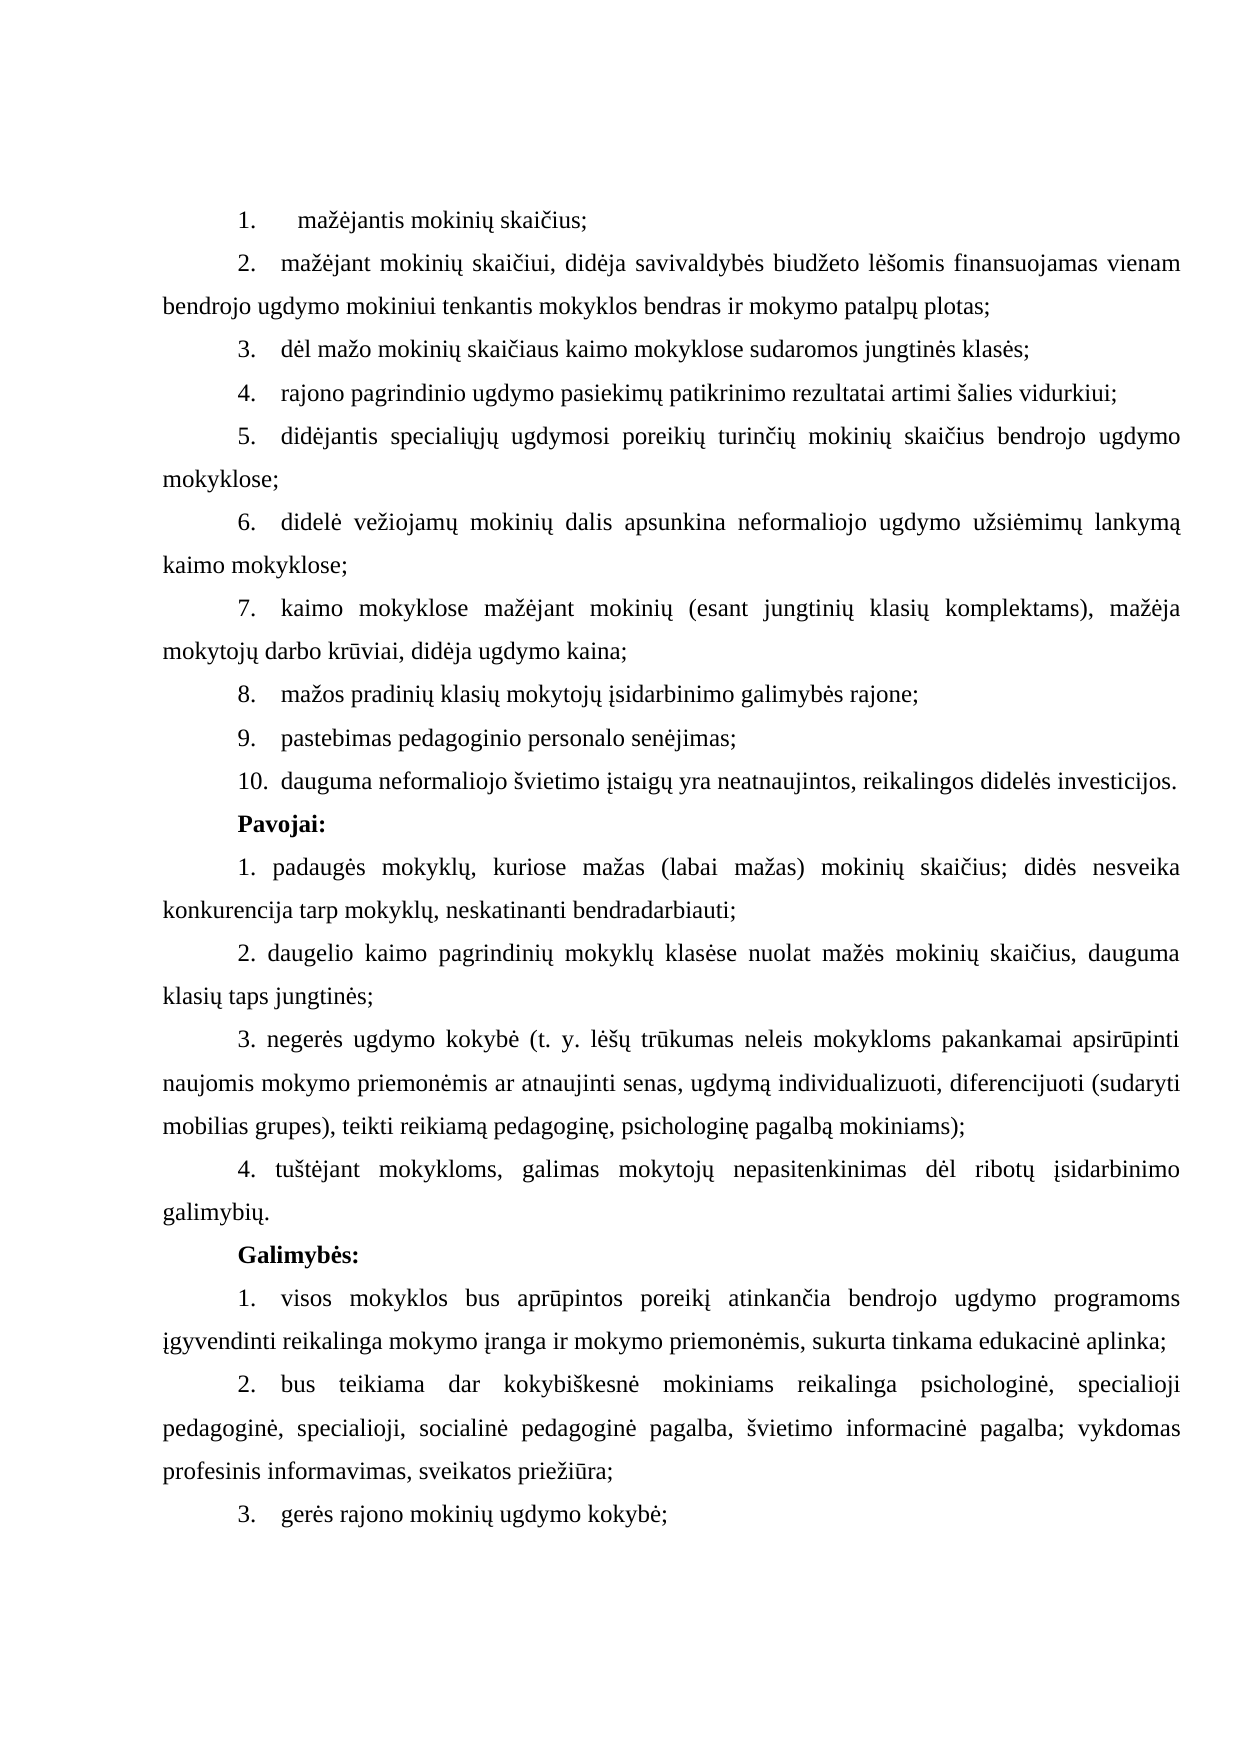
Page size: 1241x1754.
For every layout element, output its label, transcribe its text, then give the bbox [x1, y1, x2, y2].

text 3. negerės ugdymo kokybė (t. y. lėšų trūkumas neleis mokykloms pakankamai apsirūpinti naujomis mokymo priemonėmis ar atnaujinti senas, ugdymą individualizuoti, diferencijuoti (sudaryti mobilias grupes), teikti reikiamą pedagoginę, psichologinę pagalbą mokiniams); [162, 1024, 1181, 1139]
text Pavojai: [162, 809, 1181, 838]
text 10. dauguma neformaliojo švietimo įstaigų yra neatnaujintos, reikalingos didelės investicijos. [162, 766, 1181, 794]
text 9. pastebimas pedagoginio personalo senėjimas; [162, 723, 1181, 751]
text 5. didėjantis specialiųjų ugdymosi poreikių turinčių mokinių skaičius bendrojo ugdymo mokyklose; [162, 421, 1181, 493]
text 4. tuštėjant mokykloms, galimas mokytojų nepasitenkinimas dėl ribotų įsidarbinimo galimybių. [162, 1154, 1181, 1226]
text 1. mažėjantis mokinių skaičius; [162, 205, 1181, 234]
text 7. kaimo mokyklose mažėjant mokinių (esant jungtinių klasių komplektams), mažėja mokytojų darbo krūviai, didėja ugdymo kaina; [162, 593, 1181, 665]
text 1. padaugės mokyklų, kuriose mažas (labai mažas) mokinių skaičius; didės nesveika konkurencija tarp mokyklų, neskatinanti bendradarbiauti; [162, 852, 1181, 924]
text Galimybės: [162, 1240, 1181, 1269]
text 6. didelė vežiojamų mokinių dalis apsunkina neformaliojo ugdymo užsiėmimų lankymą kaimo mokyklose; [162, 507, 1181, 579]
text 8. mažos pradinių klasių mokytojų įsidarbinimo galimybės rajone; [162, 679, 1181, 708]
text 3. dėl mažo mokinių skaičiaus kaimo mokyklose sudaromos jungtinės klasės; [162, 334, 1181, 363]
text 2. daugelio kaimo pagrindinių mokyklų klasėse nuolat mažės mokinių skaičius, dauguma klasių taps jungtinės; [162, 938, 1181, 1010]
text 4. rajono pagrindinio ugdymo pasiekimų patikrinimo rezultatai artimi šalies vidurkiui; [162, 378, 1181, 406]
text 2. bus teikiama dar kokybiškesnė mokiniams reikalinga psichologinė, specialioji pedagoginė, specialioji, socialinė pedagoginė pagalba, švietimo informacinė pagalba; vykdomas profesinis informavimas, sveikatos priežiūra; [162, 1369, 1181, 1484]
text 1. visos mokyklos bus aprūpintos poreikį atinkančia bendrojo ugdymo programoms įgyvendinti reikalinga mokymo įranga ir mokymo priemonėmis, sukurta tinkama edukacinė aplinka; [162, 1283, 1181, 1355]
text 3. gerės rajono mokinių ugdymo kokybė; [162, 1499, 1181, 1528]
text 2. mažėjant mokinių skaičiui, didėja savivaldybės biudžeto lėšomis finansuojamas vienam bendrojo ugdymo mokiniui tenkantis mokyklos bendras ir mokymo patalpų plotas; [162, 248, 1181, 320]
